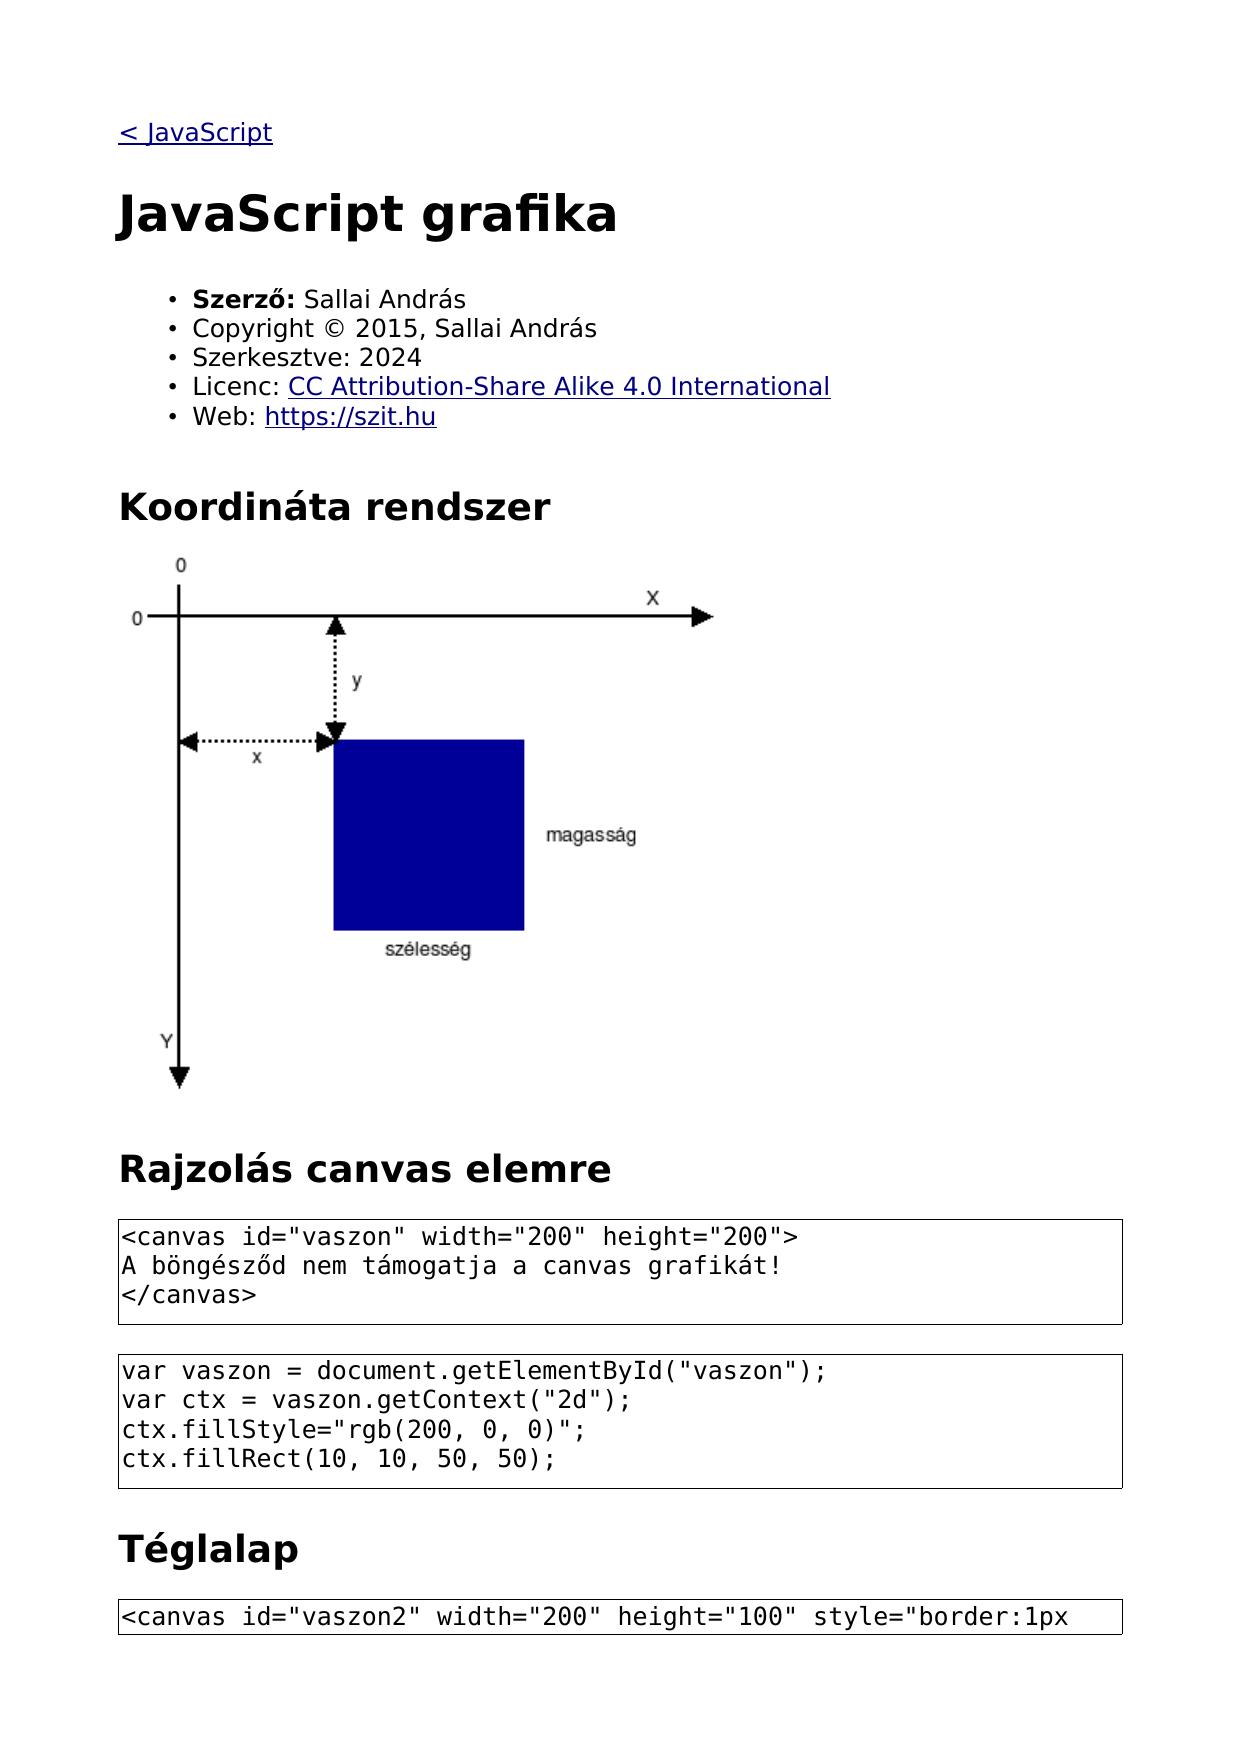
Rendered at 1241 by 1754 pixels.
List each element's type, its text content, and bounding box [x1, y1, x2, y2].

list Copyright © 2015, Sallai András [177, 314, 1122, 343]
subtitle Téglalap [118, 1528, 1122, 1571]
list Szerkesztve: 2024 [177, 343, 1122, 372]
subtitle Koordináta rendszer [118, 485, 1122, 529]
table_header <canvas id="vaszon2" width="200" height="100" style="border:1px [119, 1600, 1122, 1634]
table_header var vaszon = document.getElementById("vaszon"); var ctx = vaszon.getContext("2d"); ctx.fillStyle="rgb(200, 0, 0)"; ctx.fillRect(10, 10, 50, 50); [119, 1355, 1122, 1488]
table_header <canvas id="vaszon" width="200" height="200"> A böngésződ nem támogatja a canvas grafikát! </canvas> [119, 1220, 1122, 1324]
picture [118, 541, 731, 1111]
list Szerző: Sallai András [177, 285, 1122, 314]
list Web: https://szit.hu [177, 402, 1122, 431]
text < JavaScript [118, 118, 1122, 147]
subtitle JavaScript grafika [118, 185, 1122, 243]
list Licenc: CC Attribution-Share Alike 4.0 International [177, 372, 1122, 402]
subtitle Rajzolás canvas elemre [118, 1148, 1122, 1191]
